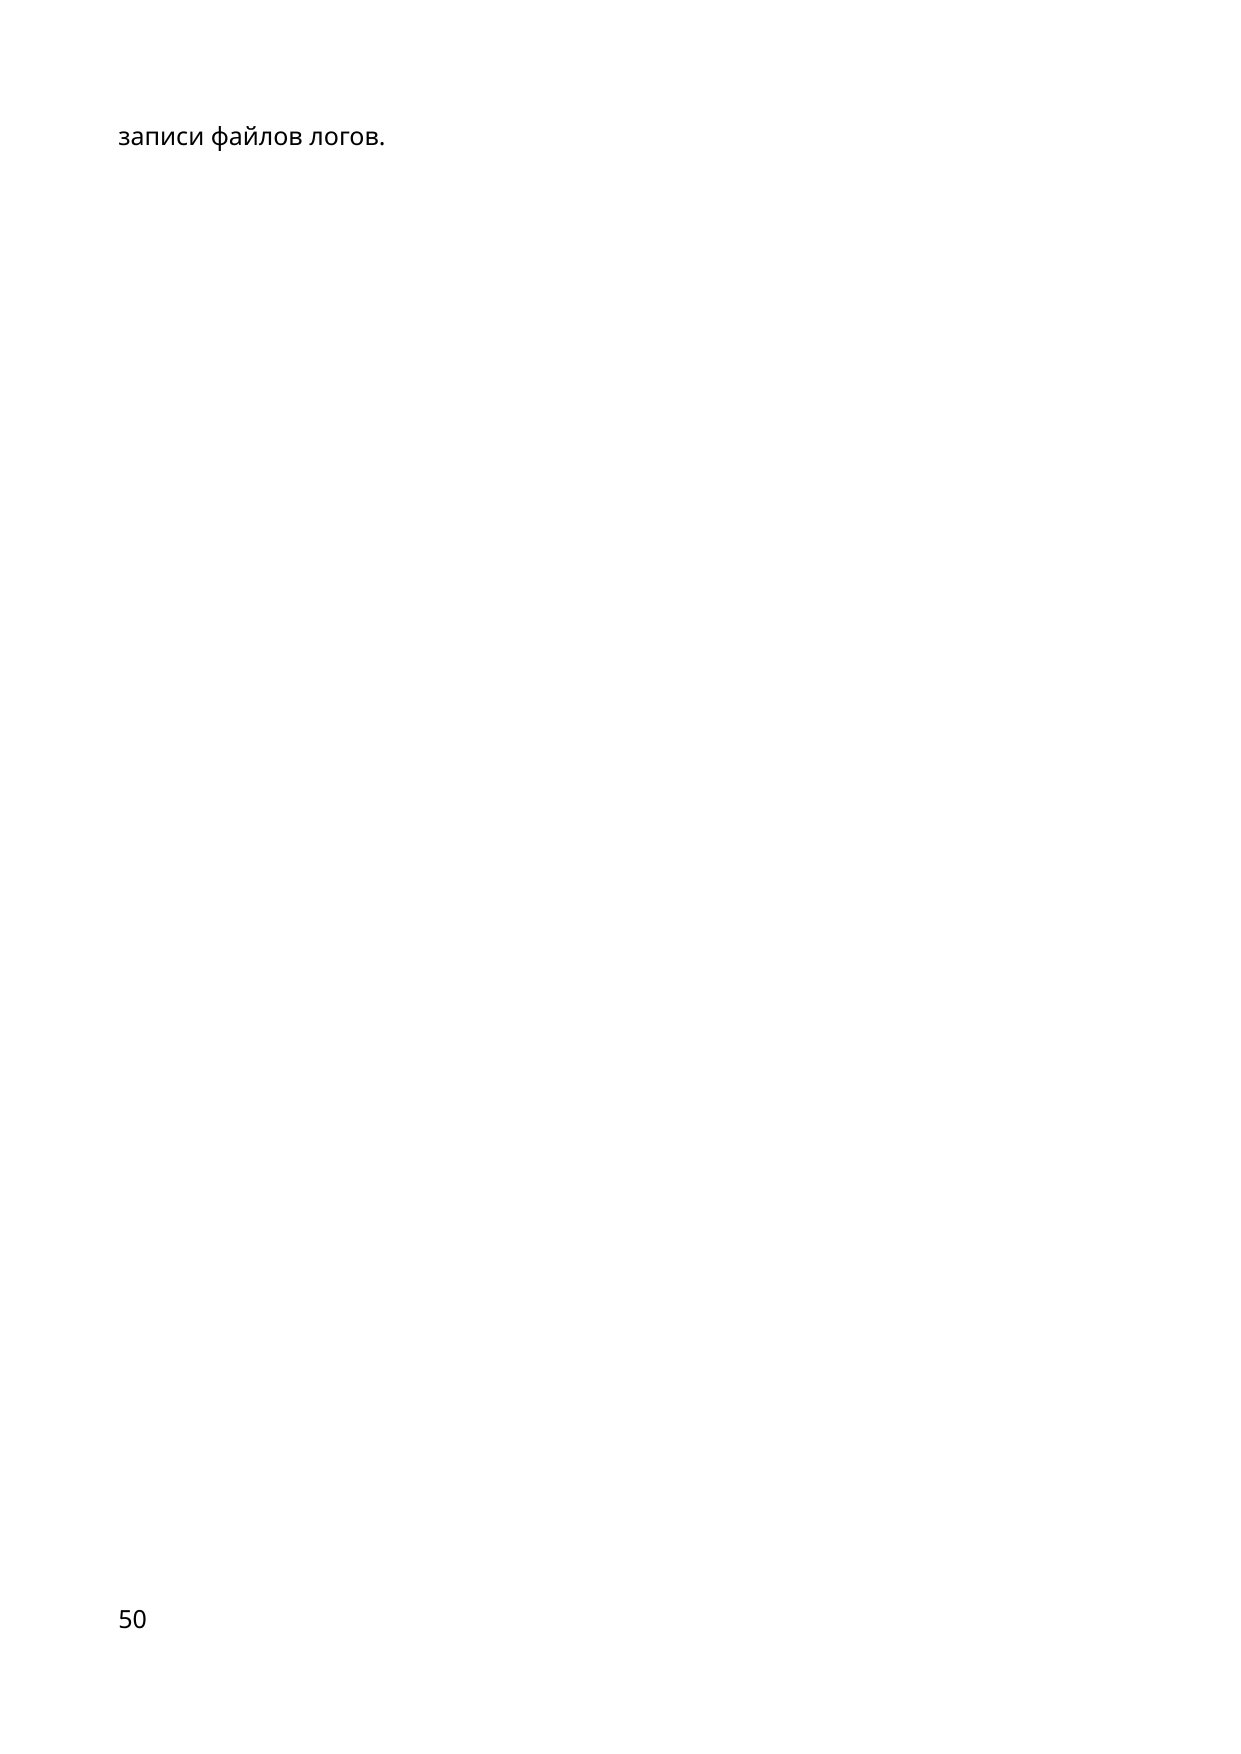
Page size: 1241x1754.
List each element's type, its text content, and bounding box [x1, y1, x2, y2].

text записи файлов логов. [118, 118, 1122, 152]
